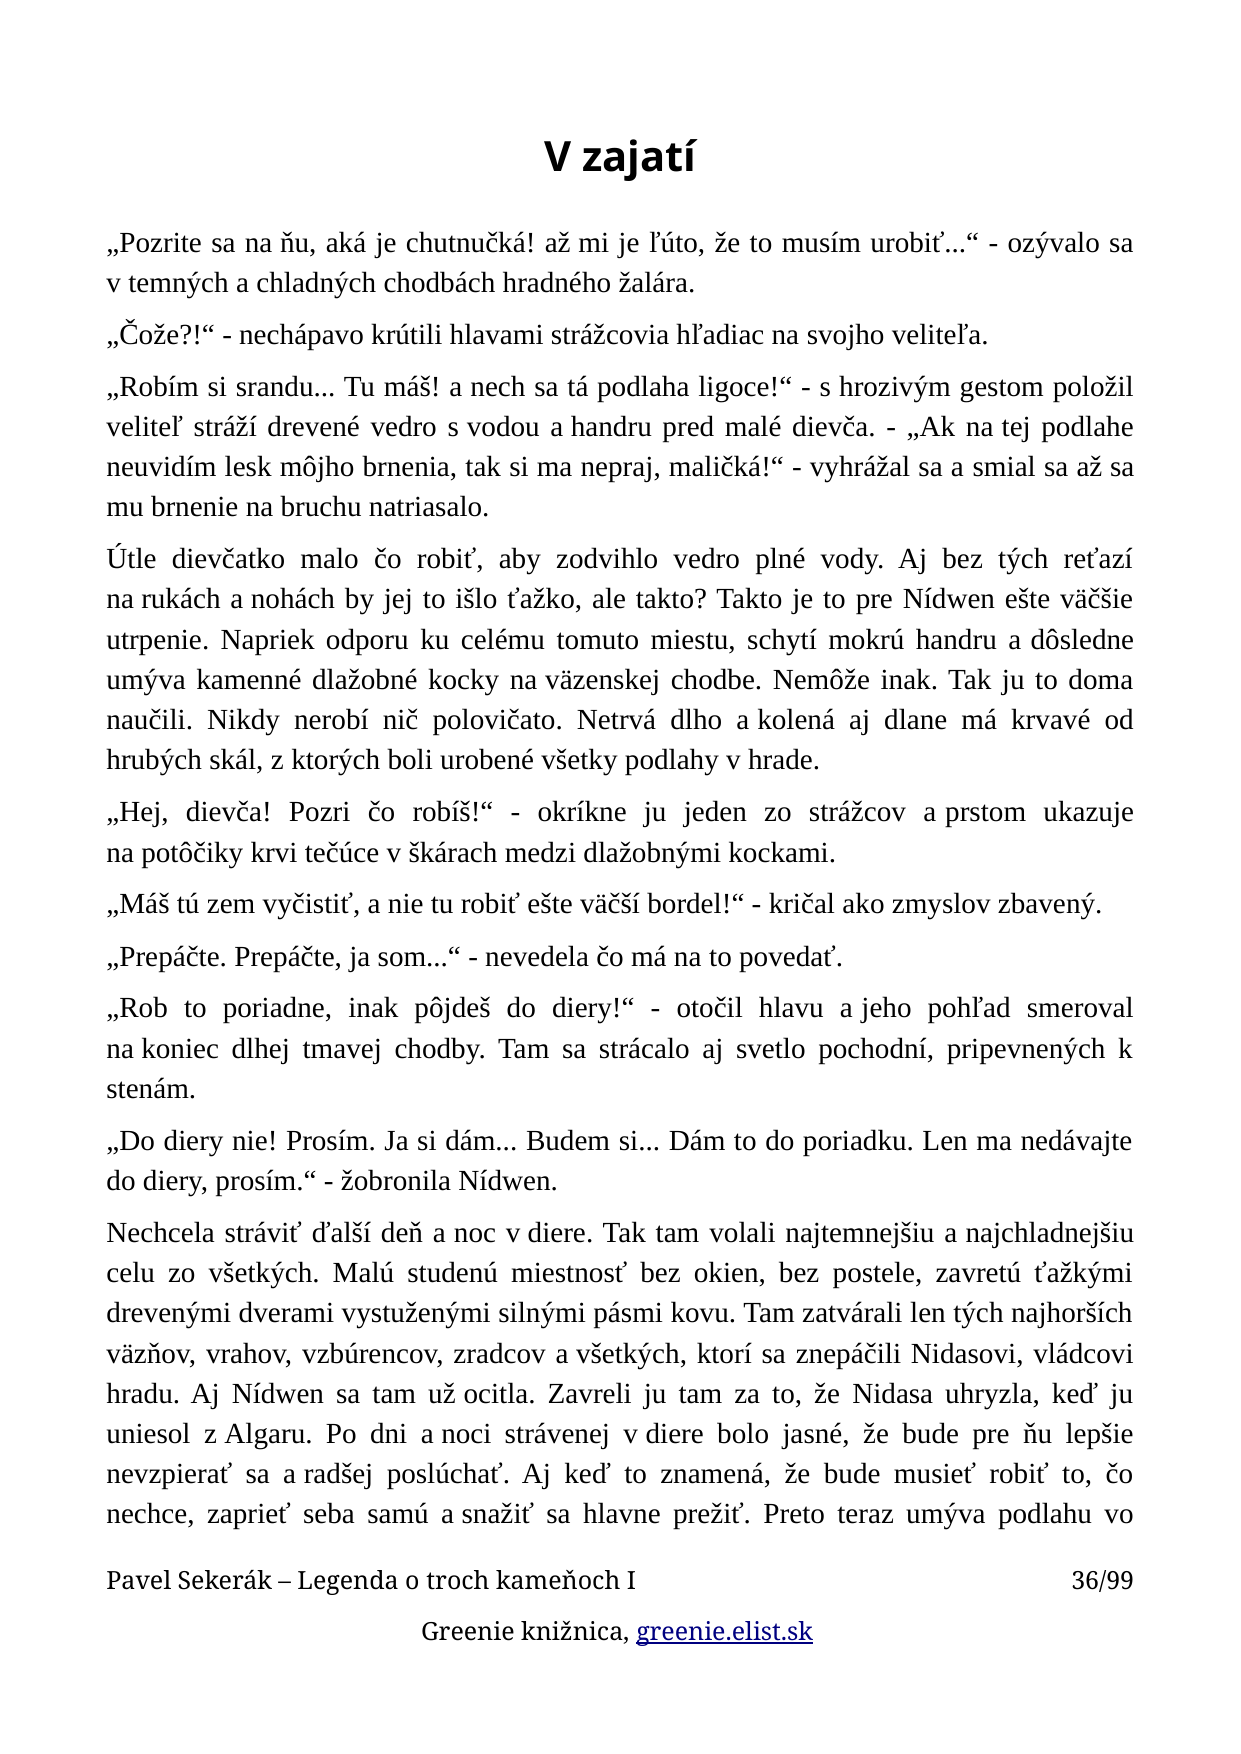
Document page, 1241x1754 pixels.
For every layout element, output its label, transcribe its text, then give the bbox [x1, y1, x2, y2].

text „Robím si srandu... Tu máš! a nech sa tá podlaha ligoce!“ - s hrozivým gestom položil veliteľ stráží drevené vedro s vodou a handru pred malé dievča. - „Ak na tej podlahe neuvidím lesk môjho brnenia, tak si ma nepraj, maličká!“ - vyhrážal sa a smial sa až sa mu brnenie na bruchu natriasalo. [106, 369, 1134, 523]
text „Čože?!“ - nechápavo krútili hlavami strážcovia hľadiac na svojho veliteľa. [106, 317, 1134, 350]
text „Máš tú zem vyčistiť, a nie tu robiť ešte väčší bordel!“ - kričal ako zmyslov zbavený. [106, 887, 1134, 920]
text „Do diery nie! Prosím. Ja si dám... Budem si... Dám to do poriadku. Len ma nedávajte do diery, prosím.“ - žobronila Nídwen. [106, 1123, 1134, 1197]
text „Hej, dievča! Pozri čo robíš!“ - okríkne ju jeden zo strážcov a prstom ukazuje na potôčiky krvi tečúce v škárach medzi dlažobnými kockami. [106, 794, 1134, 868]
text Nechcela stráviť ďalší deň a noc v diere. Tak tam volali najtemnejšiu a najchladnejšiu celu zo všetkých. Malú studenú miestnosť bez okien, bez postele, zavretú ťažkými drevenými dverami vystuženými silnými pásmi kovu. Tam zatvárali len tých najhorších väzňov, vrahov, vzbúrencov, zradcov a všetkých, ktorí sa znepáčili Nidasovi, vládcovi hradu. Aj Nídwen sa tam už ocitla. Zavreli ju tam za to, že Nidasa uhryzla, keď ju uniesol z Algaru. Po dni a noci strávenej v diere bolo jasné, že bude pre ňu lepšie nevzpierať sa a radšej poslúchať. Aj keď to znamená, že bude musieť robiť to, čo nechce, zaprieť seba samú a snažiť sa hlavne prežiť. Preto teraz umýva podlahu vo [106, 1215, 1134, 1530]
text Útle dievčatko malo čo robiť, aby zodvihlo vedro plné vody. Aj bez tých reťazí na rukách a nohách by jej to išlo ťažko, ale takto? Takto je to pre Nídwen ešte väčšie utrpenie. Napriek odporu ku celému tomuto miestu, schytí mokrú handru a dôsledne umýva kamenné dlažobné kocky na väzenskej chodbe. Nemôže inak. Tak ju to doma naučili. Nikdy nerobí nič polovičato. Netrvá dlho a kolená aj dlane má krvavé od hrubých skál, z ktorých boli urobené všetky podlahy v hrade. [106, 541, 1134, 776]
text „Rob to poriadne, inak pôjdeš do diery!“ - otočil hlavu a jeho pohľad smeroval na koniec dlhej tmavej chodby. Tam sa strácalo aj svetlo pochodní, pripevnených k stenám. [106, 991, 1134, 1104]
subtitle V zajatí [106, 127, 1134, 184]
text „Pozrite sa na ňu, aká je chutnučká! až mi je ľúto, že to musím urobiť...“ - ozývalo sa v temných a chladných chodbách hradného žalára. [106, 225, 1134, 298]
text „Prepáčte. Prepáčte, ja som...“ - nevedela čo má na to povedať. [106, 939, 1134, 972]
